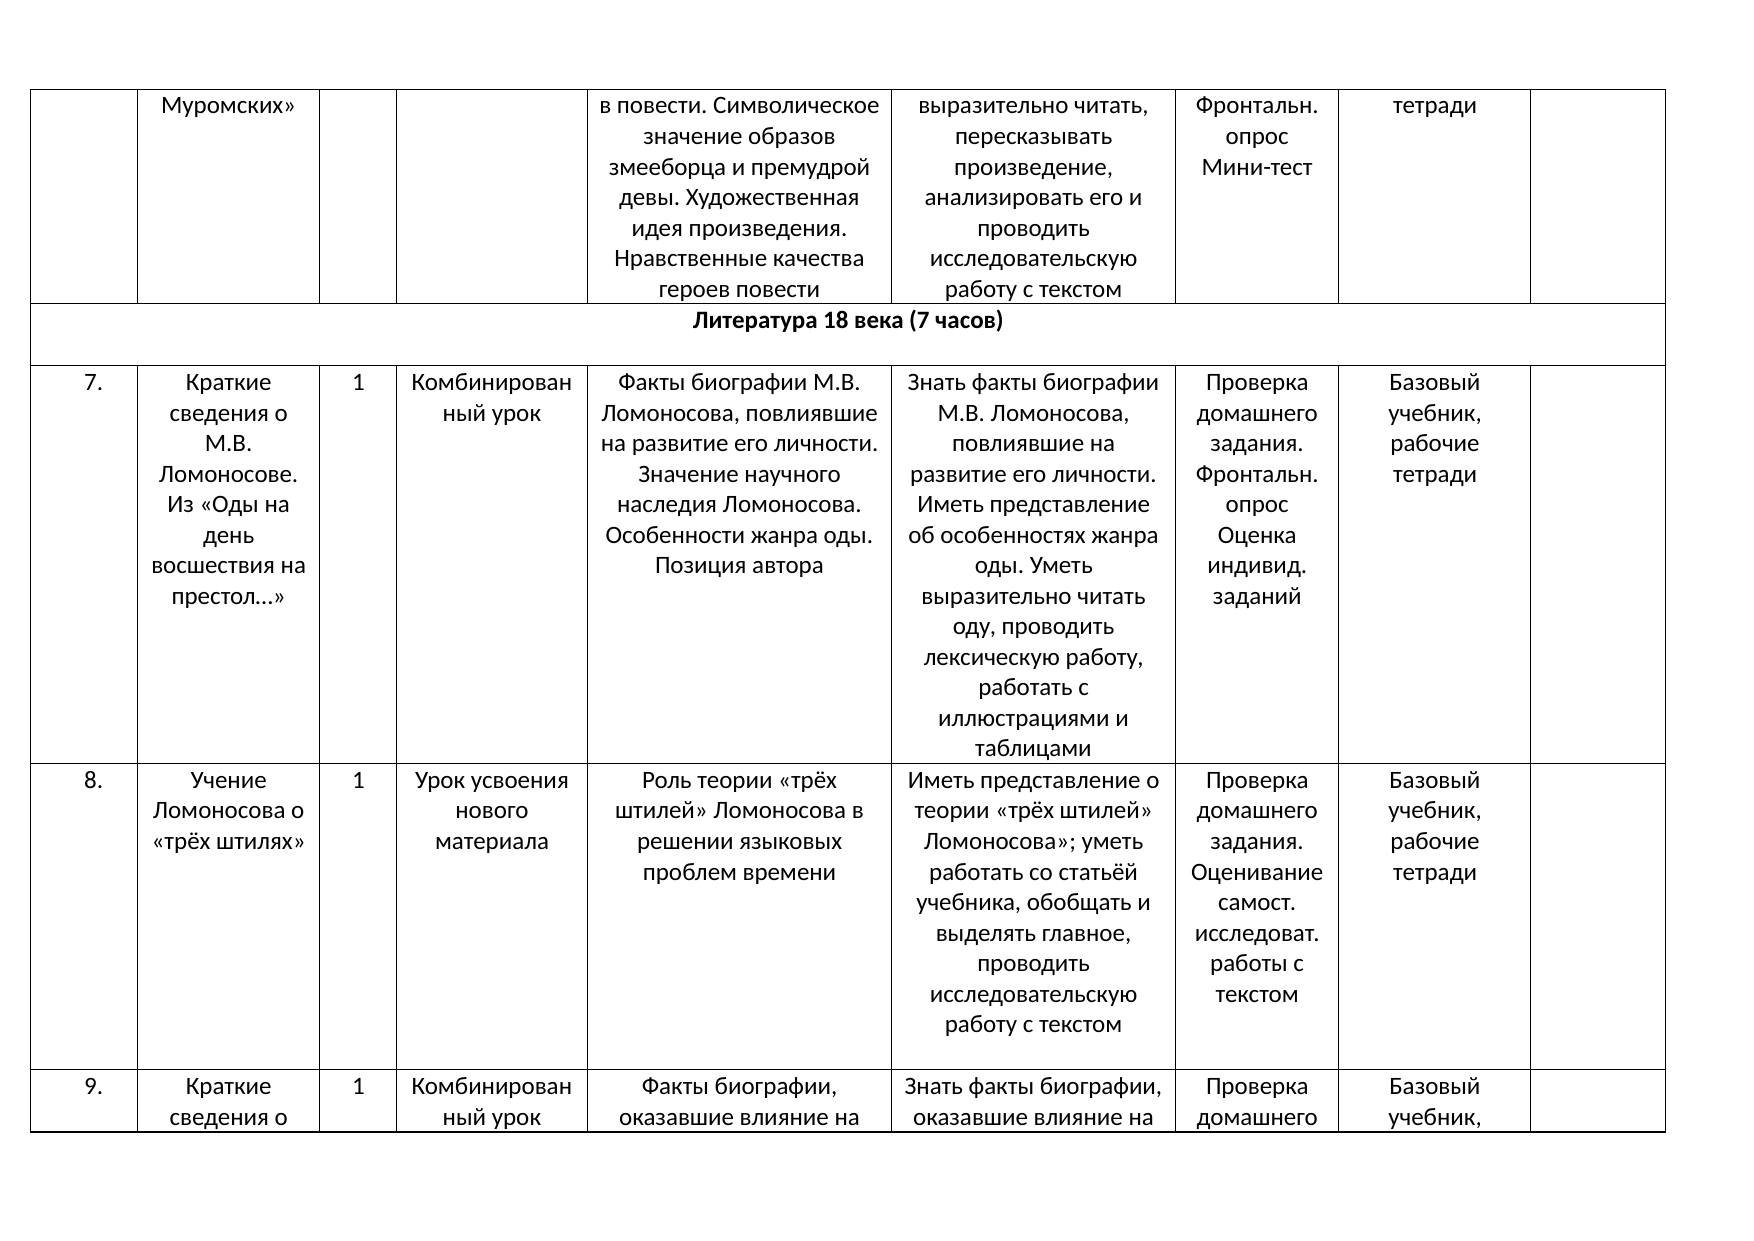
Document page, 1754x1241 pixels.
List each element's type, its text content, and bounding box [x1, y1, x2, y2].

table_cell Проверка домашнего [1176, 1070, 1338, 1131]
table_cell [31, 366, 137, 763]
table_cell Факты биографии М.В. Ломоносова, повлиявшие на развитие его личности. Значение научного наследия Ломоносова. Особенности жанра оды. Позиция автора [588, 366, 891, 763]
table_cell Литература 18 века (7 часов) [31, 304, 1665, 365]
table_cell [1531, 90, 1665, 303]
table_cell в повести. Символическое значение образов змееборца и премудрой девы. Художественная идея произведения. Нравственные качества героев повести [588, 90, 891, 303]
table_cell [320, 90, 396, 303]
table_cell Фронтальн. опрос Мини-тест [1176, 90, 1338, 303]
table_cell Знать факты биографии М.В. Ломоносова, повлиявшие на развитие его личности. Иметь представление об особенностях жанра оды. Уметь выразительно читать оду, проводить лексическую работу, работать с иллюстрациями и таблицами [892, 366, 1175, 763]
table_cell Комбинированный урок [397, 366, 587, 763]
table_cell [397, 90, 587, 303]
table_cell Урок усвоения нового материала [397, 764, 587, 1069]
table_cell [31, 1070, 137, 1131]
table_cell 1 [320, 764, 396, 1069]
table_cell [31, 90, 137, 303]
table_cell Краткие сведения о М.В. Ломоносове. Из «Оды на день восшествия на престол…» [138, 366, 319, 763]
table_cell Базовый учебник, [1339, 1070, 1530, 1131]
table_cell Комбинированный урок [397, 1070, 587, 1131]
table_cell 1 [320, 366, 396, 763]
table_cell Учение Ломоносова о «трёх штилях» [138, 764, 319, 1069]
table_cell [31, 764, 137, 1069]
table_cell [1531, 764, 1665, 1069]
table_cell Краткие сведения о [138, 1070, 319, 1131]
table_cell Иметь представление о теории «трёх штилей» Ломоносова»; уметь работать со статьёй учебника, обобщать и выделять главное, проводить исследовательскую работу с текстом [892, 764, 1175, 1069]
table_cell 1 [320, 1070, 396, 1131]
table_cell [1531, 366, 1665, 763]
table_cell Знать факты биографии, оказавшие влияние на [892, 1070, 1175, 1131]
table_cell Базовый учебник, рабочие тетради [1339, 366, 1530, 763]
table_cell Проверка домашнего задания. Оценивание самост. исследоват. работы с текстом [1176, 764, 1338, 1069]
table_cell Муромских» [138, 90, 319, 303]
table_cell Роль теории «трёх штилей» Ломоносова в решении языковых проблем времени [588, 764, 891, 1069]
table_cell Базовый учебник, рабочие тетради [1339, 764, 1530, 1069]
table_cell Проверка домашнего задания. Фронтальн. опрос Оценка индивид. заданий [1176, 366, 1338, 763]
table_cell тетради [1339, 90, 1530, 303]
table_cell [1531, 1070, 1665, 1131]
table_cell Факты биографии, оказавшие влияние на [588, 1070, 891, 1131]
table_cell выразительно читать, пересказывать произведение, анализировать его и проводить исследовательскую работу с текстом [892, 90, 1175, 303]
